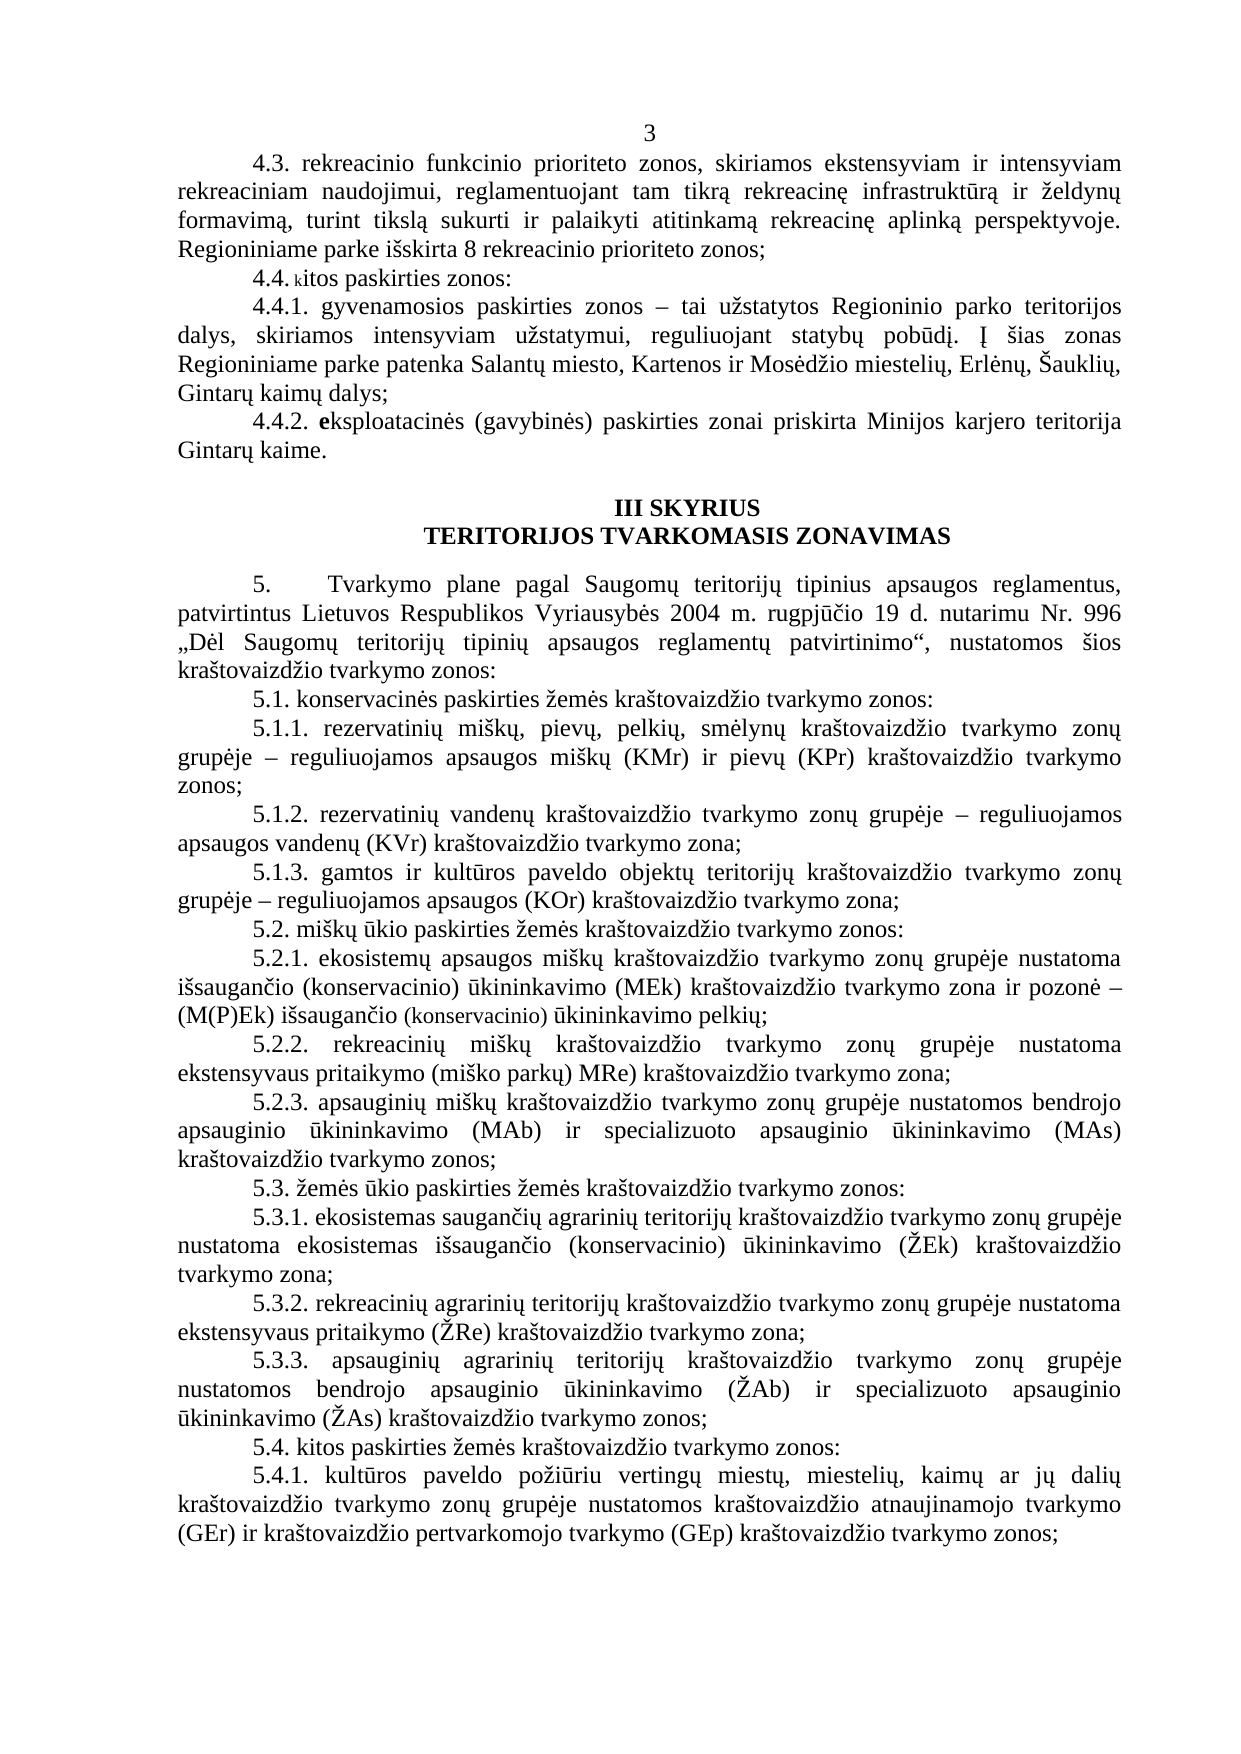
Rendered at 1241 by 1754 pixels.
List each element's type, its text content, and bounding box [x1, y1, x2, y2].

text 5.1.1. rezervatinių miškų, pievų, pelkių, smėlynų kraštovaizdžio tvarkymo zonų grupėje – reguliuojamos apsaugos miškų (KMr) ir pievų (KPr) kraštovaizdžio tvarkymo zonos; [177, 713, 1122, 799]
text 4.3. rekreacinio funkcinio prioriteto zonos, skiriamos ekstensyviam ir intensyviam rekreaciniam naudojimui, reglamentuojant tam tikrą rekreacinę infrastruktūrą ir želdynų formavimą, turint tikslą sukurti ir palaikyti atitinkamą rekreacinę aplinką perspektyvoje. Regioniniame parke išskirta 8 rekreacinio prioriteto zonos; [177, 148, 1122, 263]
text 5.4.1. kultūros paveldo požiūriu vertingų miestų, miestelių, kaimų ar jų dalių kraštovaizdžio tvarkymo zonų grupėje nustatomos kraštovaizdžio atnaujinamojo tvarkymo (GEr) ir kraštovaizdžio pertvarkomojo tvarkymo (GEp) kraštovaizdžio tvarkymo zonos; [177, 1461, 1122, 1547]
text 5.4. kitos paskirties žemės kraštovaizdžio tvarkymo zonos: [177, 1432, 1122, 1461]
text 4.4.2. eksploatacinės (gavybinės) paskirties zonai priskirta Minijos karjero teritorija Gintarų kaime. [177, 406, 1122, 464]
text 5.2.1. ekosistemų apsaugos miškų kraštovaizdžio tvarkymo zonų grupėje nustatoma išsaugančio (konservacinio) ūkininkavimo (MEk) kraštovaizdžio tvarkymo zona ir pozonė – (M(P)Ek) išsaugančio (konservacinio) ūkininkavimo pelkių; [177, 943, 1122, 1029]
text 5.1. konservacinės paskirties žemės kraštovaizdžio tvarkymo zonos: [177, 684, 1122, 713]
text 5.3.3. apsauginių agrarinių teritorijų kraštovaizdžio tvarkymo zonų grupėje nustatomos bendrojo apsauginio ūkininkavimo (ŽAb) ir specializuoto apsauginio ūkininkavimo (ŽAs) kraštovaizdžio tvarkymo zonos; [177, 1346, 1122, 1432]
text TERITORIJOS TVARKOMASIS ZONAVIMAS [177, 521, 1122, 550]
text 5.3.1. ekosistemas saugančių agrarinių teritorijų kraštovaizdžio tvarkymo zonų grupėje nustatoma ekosistemas išsaugančio (konservacinio) ūkininkavimo (ŽEk) kraštovaizdžio tvarkymo zona; [177, 1202, 1122, 1288]
text 5.2.2. rekreacinių miškų kraštovaizdžio tvarkymo zonų grupėje nustatoma ekstensyvaus pritaikymo (miško parkų) MRe) kraštovaizdžio tvarkymo zona; [177, 1029, 1122, 1087]
text 4.4.1. gyvenamosios paskirties zonos – tai užstatytos Regioninio parko teritorijos dalys, skiriamos intensyviam užstatymui, reguliuojant statybų pobūdį. Į šias zonas Regioniniame parke patenka Salantų miesto, Kartenos ir Mosėdžio miestelių, Erlėnų, Šauklių, Gintarų kaimų dalys; [177, 291, 1122, 406]
text 5.2.3. apsauginių miškų kraštovaizdžio tvarkymo zonų grupėje nustatomos bendrojo apsauginio ūkininkavimo (MAb) ir specializuoto apsauginio ūkininkavimo (MAs) kraštovaizdžio tvarkymo zonos; [177, 1087, 1122, 1173]
text III SKYRIUS [177, 493, 1122, 521]
text 5.1.3. gamtos ir kultūros paveldo objektų teritorijų kraštovaizdžio tvarkymo zonų grupėje – reguliuojamos apsaugos (KOr) kraštovaizdžio tvarkymo zona; [177, 857, 1122, 914]
text 4.4. kitos paskirties zonos: [177, 263, 1122, 291]
text 5.3. žemės ūkio paskirties žemės kraštovaizdžio tvarkymo zonos: [177, 1173, 1122, 1202]
text 5.1.2. rezervatinių vandenų kraštovaizdžio tvarkymo zonų grupėje – reguliuojamos apsaugos vandenų (KVr) kraštovaizdžio tvarkymo zona; [177, 799, 1122, 857]
text 5.3.2. rekreacinių agrarinių teritorijų kraštovaizdžio tvarkymo zonų grupėje nustatoma ekstensyvaus pritaikymo (ŽRe) kraštovaizdžio tvarkymo zona; [177, 1288, 1122, 1346]
text 5.2. miškų ūkio paskirties žemės kraštovaizdžio tvarkymo zonos: [177, 914, 1122, 943]
text 5. Tvarkymo plane pagal Saugomų teritorijų tipinius apsaugos reglamentus, patvirtintus Lietuvos Respublikos Vyriausybės 2004 m. rugpjūčio 19 d. nutarimu Nr. 996 „Dėl Saugomų teritorijų tipinių apsaugos reglamentų patvirtinimo“, nustatomos šios kraštovaizdžio tvarkymo zonos: [177, 569, 1122, 684]
